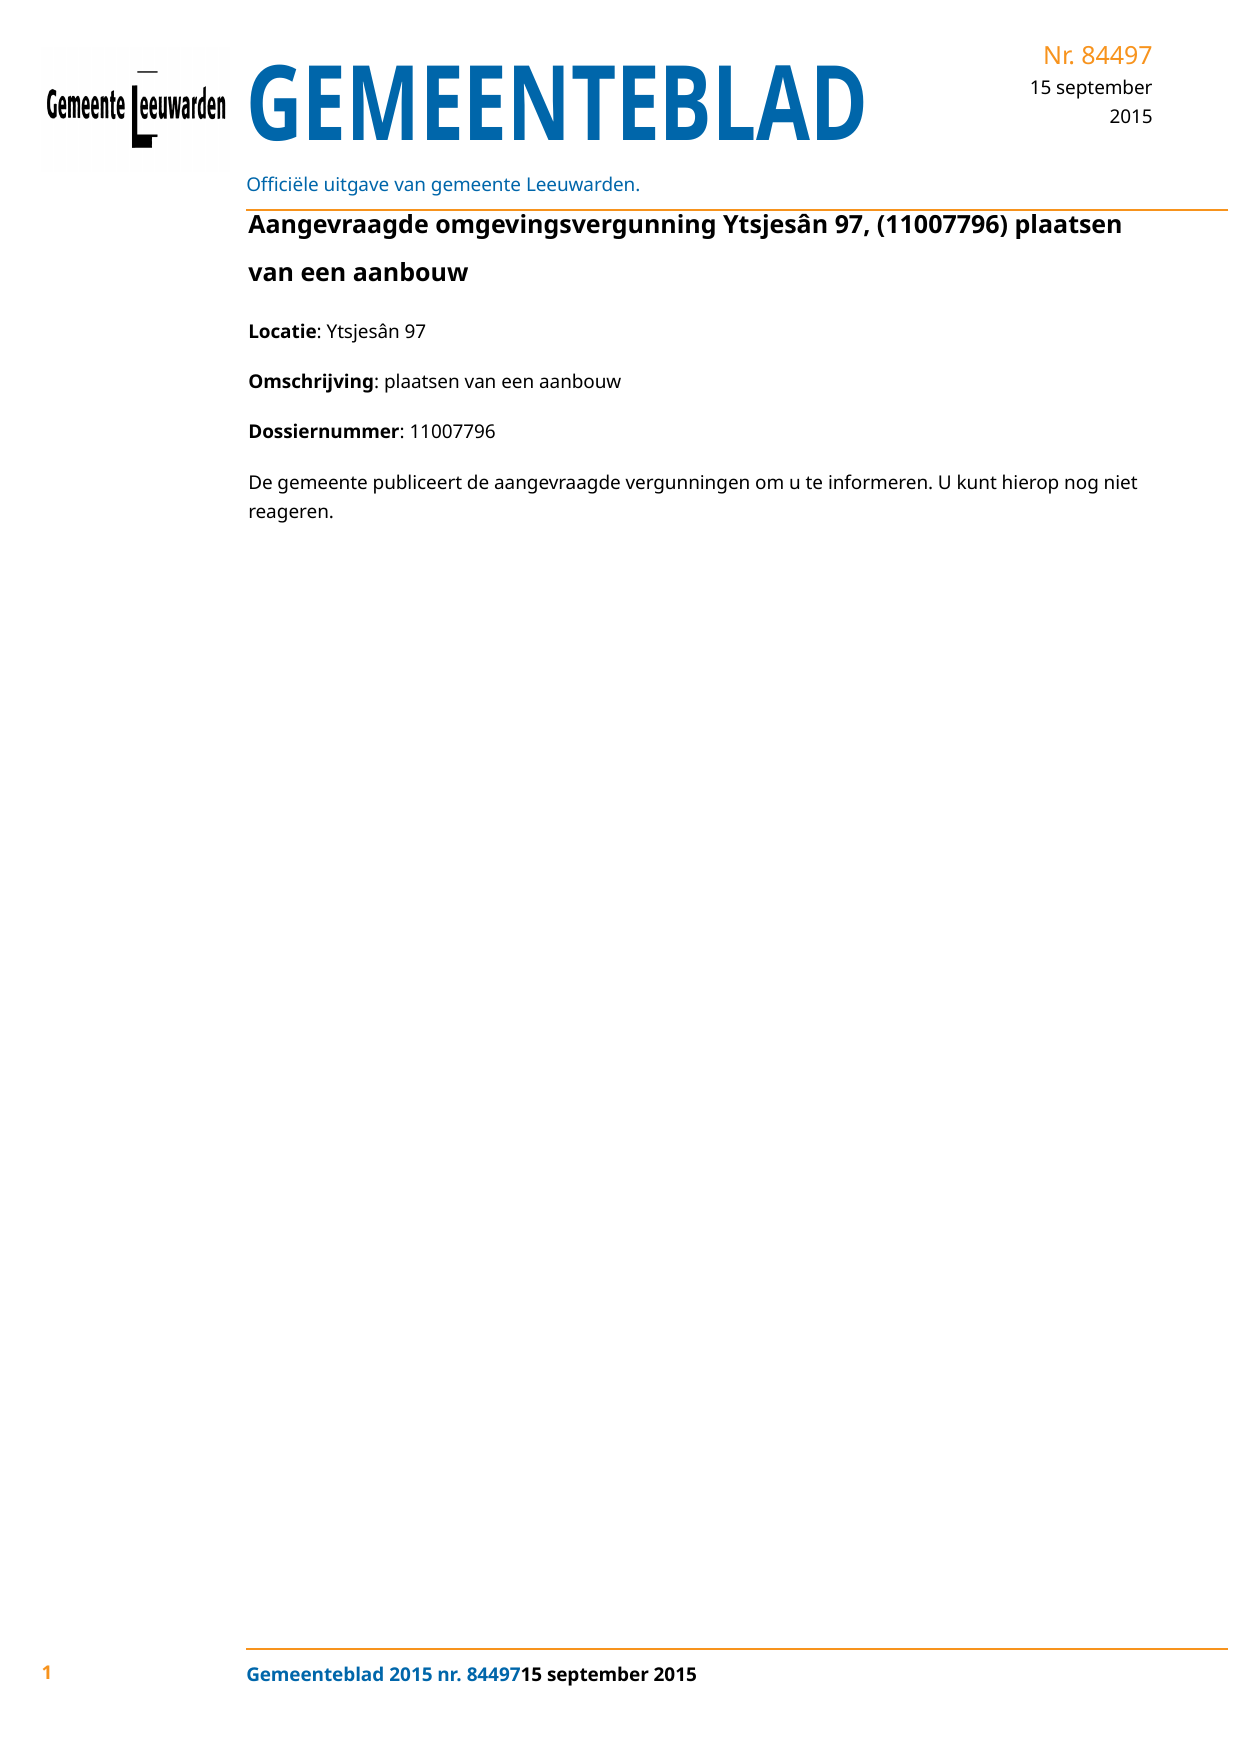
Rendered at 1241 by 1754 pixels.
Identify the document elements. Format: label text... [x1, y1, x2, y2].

text De gemeente publiceert de aangevraagde vergunningen om u te informeren. U kunt hierop nog niet reageren. [248, 469, 1152, 524]
text Locatie: Ytsjesân 97 [248, 318, 1152, 344]
text Omschrijving: plaatsen van een aanbouw [248, 368, 1152, 394]
text Aangevraagde omgevingsvergunning Ytsjesân 97, (11007796) plaatsen van een aanbouw [248, 211, 1152, 288]
picture [41, 47, 231, 172]
text Dossiernummer: 11007796 [248, 419, 1152, 444]
